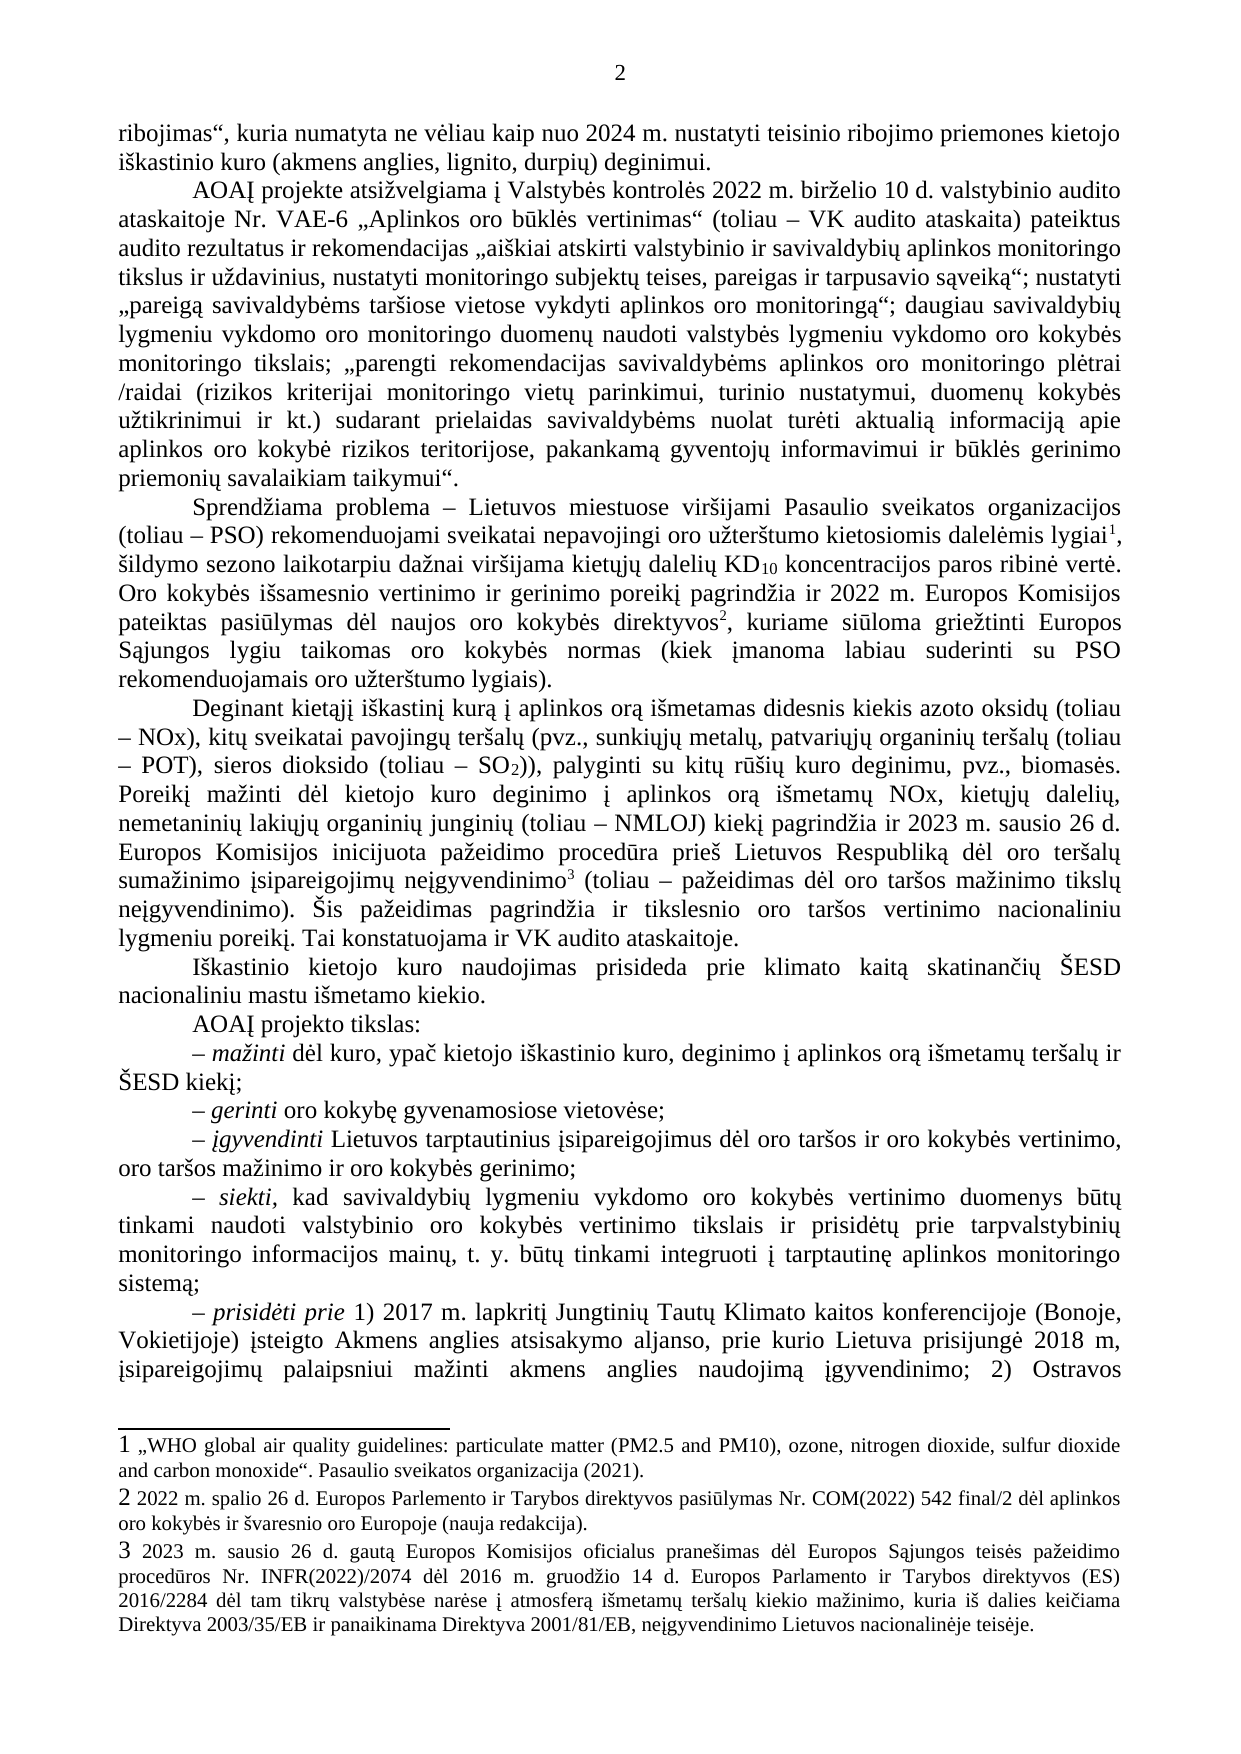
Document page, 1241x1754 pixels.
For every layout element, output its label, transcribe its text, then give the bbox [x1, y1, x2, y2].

text – gerinti oro kokybę gyvenamosiose vietovėse; [118, 1096, 1122, 1124]
text Iškastinio kietojo kuro naudojimas prisideda prie klimato kaitą skatinančių ŠESD nacionaliniu mastu išmetamo kiekio. [118, 952, 1122, 1009]
text 2023 m. sausio 26 d. gautą Europos Komisijos oficialus pranešimas dėl Europos Sąjungos teisės pažeidimo procedūros Nr. INFR(2022)/2074 dėl 2016 m. gruodžio 14 d. Europos Parlamento ir Tarybos direktyvos (ES) 2016/2284 dėl tam tikrų valstybėse narėse į atmosferą išmetamų teršalų kiekio mažinimo, kuria iš dalies keičiama Direktyva 2003/35/EB ir panaikinama Direktyva 2001/81/EB, neįgyvendinimo Lietuvos nacionalinėje teisėje. [118, 1535, 1122, 1636]
text ribojimas“, kuria numatyta ne vėliau kaip nuo 2024 m. nustatyti teisinio ribojimo priemones kietojo iškastinio kuro (akmens anglies, lignito, durpių) deginimui. [118, 118, 1122, 176]
text – mažinti dėl kuro, ypač kietojo iškastinio kuro, deginimo į aplinkos orą išmetamų teršalų ir ŠESD kiekį; [118, 1038, 1122, 1096]
text – įgyvendinti Lietuvos tarptautinius įsipareigojimus dėl oro taršos ir oro kokybės vertinimo, oro taršos mažinimo ir oro kokybės gerinimo; [118, 1124, 1122, 1182]
text Deginant kietąjį iškastinį kurą į aplinkos orą išmetamas didesnis kiekis azoto oksidų (toliau – NOx), kitų sveikatai pavojingų teršalų (pvz., sunkiųjų metalų, patvariųjų organinių teršalų (toliau – POT), sieros dioksido (toliau – SO2)), palyginti su kitų rūšių kuro deginimu, pvz., biomasės. Poreikį mažinti dėl kietojo kuro deginimo į aplinkos orą išmetamų NOx, kietųjų dalelių, nemetaninių lakiųjų organinių junginių (toliau – NMLOJ) kiekį pagrindžia ir 2023 m. sausio 26 d. Europos Komisijos inicijuota pažeidimo procedūra prieš Lietuvos Respubliką dėl oro teršalų sumažinimo įsipareigojimų neįgyvendinimo (toliau – pažeidimas dėl oro taršos mažinimo tikslų neįgyvendinimo). Šis pažeidimas pagrindžia ir tikslesnio oro taršos vertinimo nacionaliniu lygmeniu poreikį. Tai konstatuojama ir VK audito ataskaitoje. [118, 693, 1122, 952]
text 2022 m. spalio 26 d. Europos Parlemento ir Tarybos direktyvos pasiūlymas Nr. COM(2022) 542 final/2 dėl aplinkos oro kokybės ir švaresnio oro Europoje (nauja redakcija). [118, 1482, 1122, 1535]
text Sprendžiama problema – Lietuvos miestuose viršijami Pasaulio sveikatos organizacijos (toliau – PSO) rekomenduojami sveikatai nepavojingi oro užterštumo kietosiomis dalelėmis lygiai, šildymo sezono laikotarpiu dažnai viršijama kietųjų dalelių KD10 koncentracijos paros ribinė vertė. Oro kokybės išsamesnio vertinimo ir gerinimo poreikį pagrindžia ir 2022 m. Europos Komisijos pateiktas pasiūlymas dėl naujos oro kokybės direktyvos, kuriame siūloma griežtinti Europos Sąjungos lygiu taikomas oro kokybės normas (kiek įmanoma labiau suderinti su PSO rekomenduojamais oro užterštumo lygiais). [118, 492, 1122, 693]
text – siekti, kad savivaldybių lygmeniu vykdomo oro kokybės vertinimo duomenys būtų tinkami naudoti valstybinio oro kokybės vertinimo tikslais ir prisidėtų prie tarpvalstybinių monitoringo informacijos mainų, t. y. būtų tinkami integruoti į tarptautinę aplinkos monitoringo sistemą; [118, 1182, 1122, 1297]
text „WHO global air quality guidelines: particulate matter (‎PM2.5 and PM10)‎, ozone, nitrogen dioxide, sulfur dioxide and carbon monoxide“. Pasaulio sveikatos organizacija (2021). [118, 1429, 1122, 1482]
text AOAĮ projekte atsižvelgiama į Valstybės kontrolės 2022 m. birželio 10 d. valstybinio audito ataskaitoje Nr. VAE-6 „Aplinkos oro būklės vertinimas“ (toliau – VK audito ataskaita) pateiktus audito rezultatus ir rekomendacijas „aiškiai atskirti valstybinio ir savivaldybių aplinkos monitoringo tikslus ir uždavinius, nustatyti monitoringo subjektų teises, pareigas ir tarpusavio sąveiką“; nustatyti „pareigą savivaldybėms taršiose vietose vykdyti aplinkos oro monitoringą“; daugiau savivaldybių lygmeniu vykdomo oro monitoringo duomenų naudoti valstybės lygmeniu vykdomo oro kokybės monitoringo tikslais; „parengti rekomendacijas savivaldybėms aplinkos oro monitoringo plėtrai /raidai (rizikos kriterijai monitoringo vietų parinkimui, turinio nustatymui, duomenų kokybės užtikrinimui ir kt.) sudarant prielaidas savivaldybėms nuolat turėti aktualią informaciją apie aplinkos oro kokybė rizikos teritorijose, pakankamą gyventojų informavimui ir būklės gerinimo priemonių savalaikiam taikymui“. [118, 176, 1122, 492]
text – prisidėti prie 1) 2017 m. lapkritį Jungtinių Tautų Klimato kaitos konferencijoje (Bonoje, Vokietijoje) įsteigto Akmens anglies atsisakymo aljanso, prie kurio Lietuva prisijungė 2018 m, įsipareigojimų palaipsniui mažinti akmens anglies naudojimą įgyvendinimo; 2) Ostravos [118, 1297, 1122, 1383]
text AOAĮ projekto tikslas: [118, 1009, 1122, 1038]
